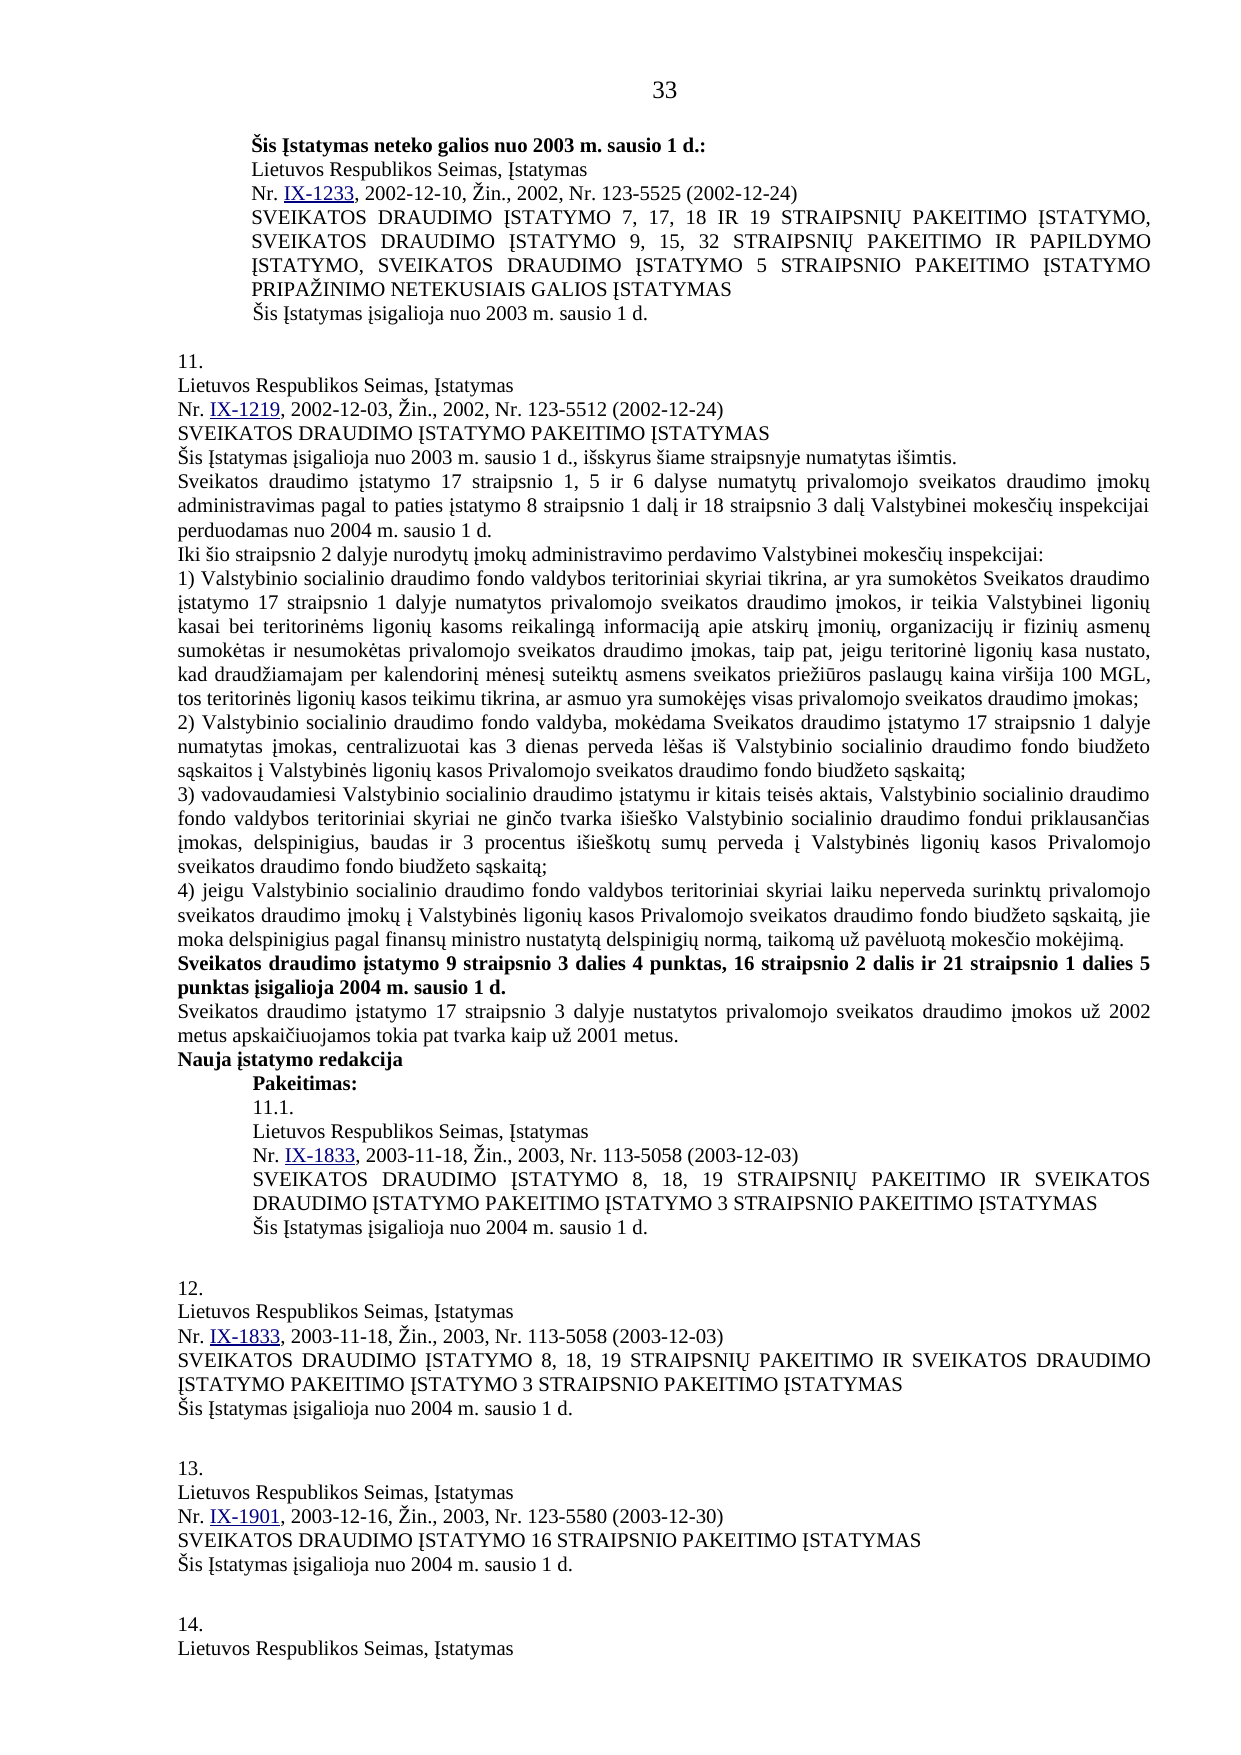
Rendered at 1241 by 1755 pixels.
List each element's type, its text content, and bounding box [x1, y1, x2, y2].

text Iki šio straipsnio 2 dalyje nurodytų įmokų administravimo perdavimo Valstybinei mokesčių inspekcijai: [177, 542, 1152, 566]
text Šis Įstatymas įsigalioja nuo 2003 m. sausio 1 d. [177, 301, 1152, 325]
text 4) jeigu Valstybinio socialinio draudimo fondo valdybos teritoriniai skyriai laiku neperveda surinktų privalomojo sveikatos draudimo įmokų į Valstybinės ligonių kasos Privalomojo sveikatos draudimo fondo biudžeto sąskaitą, jie moka delspinigius pagal finansų ministro nustatytą delspinigių normą, taikomą už pavėluotą mokesčio mokėjimą. [177, 878, 1152, 951]
text SVEIKATOS DRAUDIMO ĮSTATYMO 8, 18, 19 STRAIPSNIŲ PAKEITIMO IR SVEIKATOS DRAUDIMO ĮSTATYMO PAKEITIMO ĮSTATYMO 3 STRAIPSNIO PAKEITIMO ĮSTATYMAS [252, 1167, 1152, 1215]
text Nr. IX-1901, 2003-12-16, Žin., 2003, Nr. 123-5580 (2003-12-30) [177, 1504, 1152, 1528]
subtitle Lietuvos Respublikos Seimas, Įstatymas [177, 1119, 1152, 1143]
text Lietuvos Respublikos Seimas, Įstatymas [177, 1299, 1152, 1323]
text 2) Valstybinio socialinio draudimo fondo valdyba, mokėdama Sveikatos draudimo įstatymo 17 straipsnio 1 dalyje numatytas įmokas, centralizuotai kas 3 dienas perveda lėšas iš Valstybinio socialinio draudimo fondo biudžeto sąskaitos į Valstybinės ligonių kasos Privalomojo sveikatos draudimo fondo biudžeto sąskaitą; [177, 710, 1152, 782]
text Sveikatos draudimo įstatymo 17 straipsnio 1, 5 ir 6 dalyse numatytų privalomojo sveikatos draudimo įmokų administravimas pagal to paties įstatymo 8 straipsnio 1 dalį ir 18 straipsnio 3 dalį Valstybinei mokesčių inspekcijai perduodamas nuo 2004 m. sausio 1 d. [177, 469, 1152, 542]
text SVEIKATOS DRAUDIMO ĮSTATYMO 8, 18, 19 STRAIPSNIŲ PAKEITIMO IR SVEIKATOS DRAUDIMO ĮSTATYMO PAKEITIMO ĮSTATYMO 3 STRAIPSNIO PAKEITIMO ĮSTATYMAS [177, 1348, 1152, 1396]
text Nr. IX-1219, 2002-12-03, Žin., 2002, Nr. 123-5512 (2002-12-24) [177, 397, 1152, 421]
subtitle Šis Įstatymas neteko galios nuo 2003 m. sausio 1 d.: [177, 132, 1152, 157]
text 3) vadovaudamiesi Valstybinio socialinio draudimo įstatymu ir kitais teisės aktais, Valstybinio socialinio draudimo fondo valdybos teritoriniai skyriai ne ginčo tvarka išieško Valstybinio socialinio draudimo fondui priklausančias įmokas, delspinigius, baudas ir 3 procentus išieškotų sumų perveda į Valstybinės ligonių kasos Privalomojo sveikatos draudimo fondo biudžeto sąskaitą; [177, 782, 1152, 878]
text 11. [177, 349, 1152, 373]
text Lietuvos Respublikos Seimas, Įstatymas [177, 1480, 1152, 1504]
text SVEIKATOS DRAUDIMO ĮSTATYMO 7, 17, 18 IR 19 STRAIPSNIŲ PAKEITIMO ĮSTATYMO, SVEIKATOS DRAUDIMO ĮSTATYMO 9, 15, 32 STRAIPSNIŲ PAKEITIMO IR PAPILDYMO ĮSTATYMO, SVEIKATOS DRAUDIMO ĮSTATYMO 5 STRAIPSNIO PAKEITIMO ĮSTATYMO PRIPAŽINIMO NETEKUSIAIS GALIOS ĮSTATYMAS [251, 205, 1152, 301]
text Nr. IX-1833, 2003-11-18, Žin., 2003, Nr. 113-5058 (2003-12-03) [177, 1143, 1152, 1167]
text Sveikatos draudimo įstatymo 9 straipsnio 3 dalies 4 punktas, 16 straipsnio 2 dalis ir 21 straipsnio 1 dalies 5 punktas įsigalioja 2004 m. sausio 1 d. [177, 951, 1152, 999]
text Šis Įstatymas įsigalioja nuo 2003 m. sausio 1 d., išskyrus šiame straipsnyje numatytas išimtis. [177, 445, 1152, 469]
text Nr. IX-1233, 2002-12-10, Žin., 2002, Nr. 123-5525 (2002-12-24) [177, 181, 1152, 205]
text Nr. IX-1833, 2003-11-18, Žin., 2003, Nr. 113-5058 (2003-12-03) [177, 1323, 1152, 1348]
subtitle 11.1. [177, 1095, 1152, 1119]
text Šis Įstatymas įsigalioja nuo 2004 m. sausio 1 d. [177, 1215, 1152, 1239]
text Šis Įstatymas įsigalioja nuo 2004 m. sausio 1 d. [177, 1396, 1152, 1420]
text 14. [177, 1612, 1152, 1636]
subtitle SVEIKATOS DRAUDIMO ĮSTATYMO 16 STRAIPSNIO PAKEITIMO ĮSTATYMAS [177, 1528, 1152, 1552]
subtitle Nauja įstatymo redakcija [177, 1047, 1152, 1071]
subtitle Lietuvos Respublikos Seimas, Įstatymas [177, 157, 1152, 181]
text 13. [177, 1456, 1152, 1480]
subtitle Pakeitimas: [177, 1071, 1152, 1095]
text Lietuvos Respublikos Seimas, Įstatymas [177, 1636, 1152, 1660]
text 12. [177, 1275, 1152, 1299]
text Sveikatos draudimo įstatymo 17 straipsnio 3 dalyje nustatytos privalomojo sveikatos draudimo įmokos už 2002 metus apskaičiuojamos tokia pat tvarka kaip už 2001 metus. [177, 999, 1152, 1047]
text 1) Valstybinio socialinio draudimo fondo valdybos teritoriniai skyriai tikrina, ar yra sumokėtos Sveikatos draudimo įstatymo 17 straipsnio 1 dalyje numatytos privalomojo sveikatos draudimo įmokos, ir teikia Valstybinei ligonių kasai bei teritorinėms ligonių kasoms reikalingą informaciją apie atskirų įmonių, organizacijų ir fizinių asmenų sumokėtas ir nesumokėtas privalomojo sveikatos draudimo įmokas, taip pat, jeigu teritorinė ligonių kasa nustato, kad draudžiamajam per kalendorinį mėnesį suteiktų asmens sveikatos priežiūros paslaugų kaina viršija 100 MGL, tos teritorinės ligonių kasos teikimu tikrina, ar asmuo yra sumokėjęs visas privalomojo sveikatos draudimo įmokas; [177, 566, 1152, 710]
subtitle SVEIKATOS DRAUDIMO ĮSTATYMO PAKEITIMO ĮSTATYMAS [177, 421, 1152, 445]
text Lietuvos Respublikos Seimas, Įstatymas [177, 373, 1152, 397]
subtitle Šis Įstatymas įsigalioja nuo 2004 m. sausio 1 d. [177, 1552, 1152, 1576]
